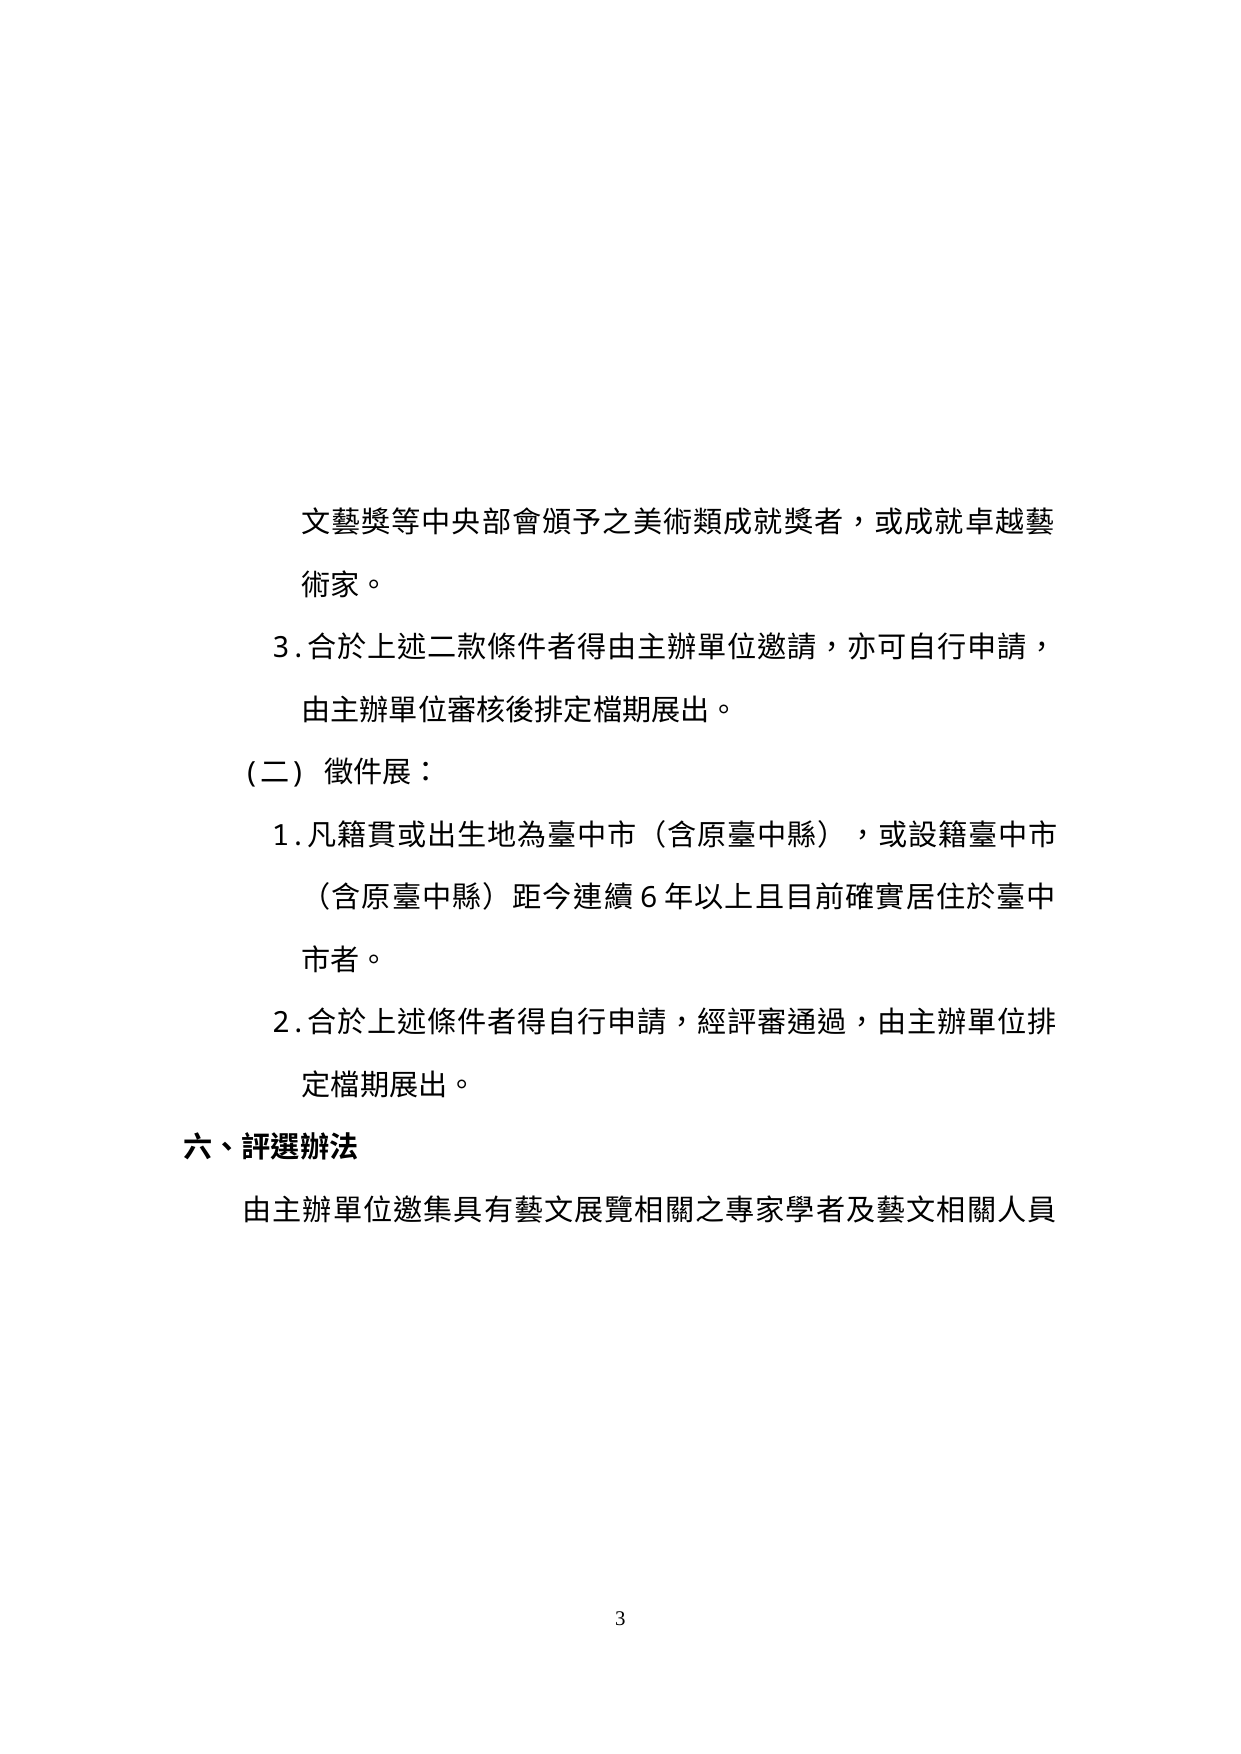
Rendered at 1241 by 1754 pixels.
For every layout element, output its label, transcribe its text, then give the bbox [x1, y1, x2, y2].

text 六、評選辦法 [183, 1103, 1057, 1166]
text 1.凡籍貫或出生地為臺中市（含原臺中縣），或設籍臺中市（含原臺中縣）距今連續6年以上且目前確實居住於臺中市者。 [272, 791, 1057, 978]
text 3.合於上述二款條件者得由主辦單位邀請，亦可自行申請，由主辦單位審核後排定檔期展出。 [272, 603, 1057, 728]
text 文藝獎等中央部會頒予之美術類成就獎者，或成就卓越藝術家。 [272, 478, 1057, 603]
text (二) 徵件展： [233, 728, 1057, 791]
text 2.合於上述條件者得自行申請，經評審通過，由主辦單位排定檔期展出。 [272, 978, 1057, 1103]
text 由主辦單位邀集具有藝文展覽相關之專家學者及藝文相關人員 [242, 1166, 1057, 1228]
